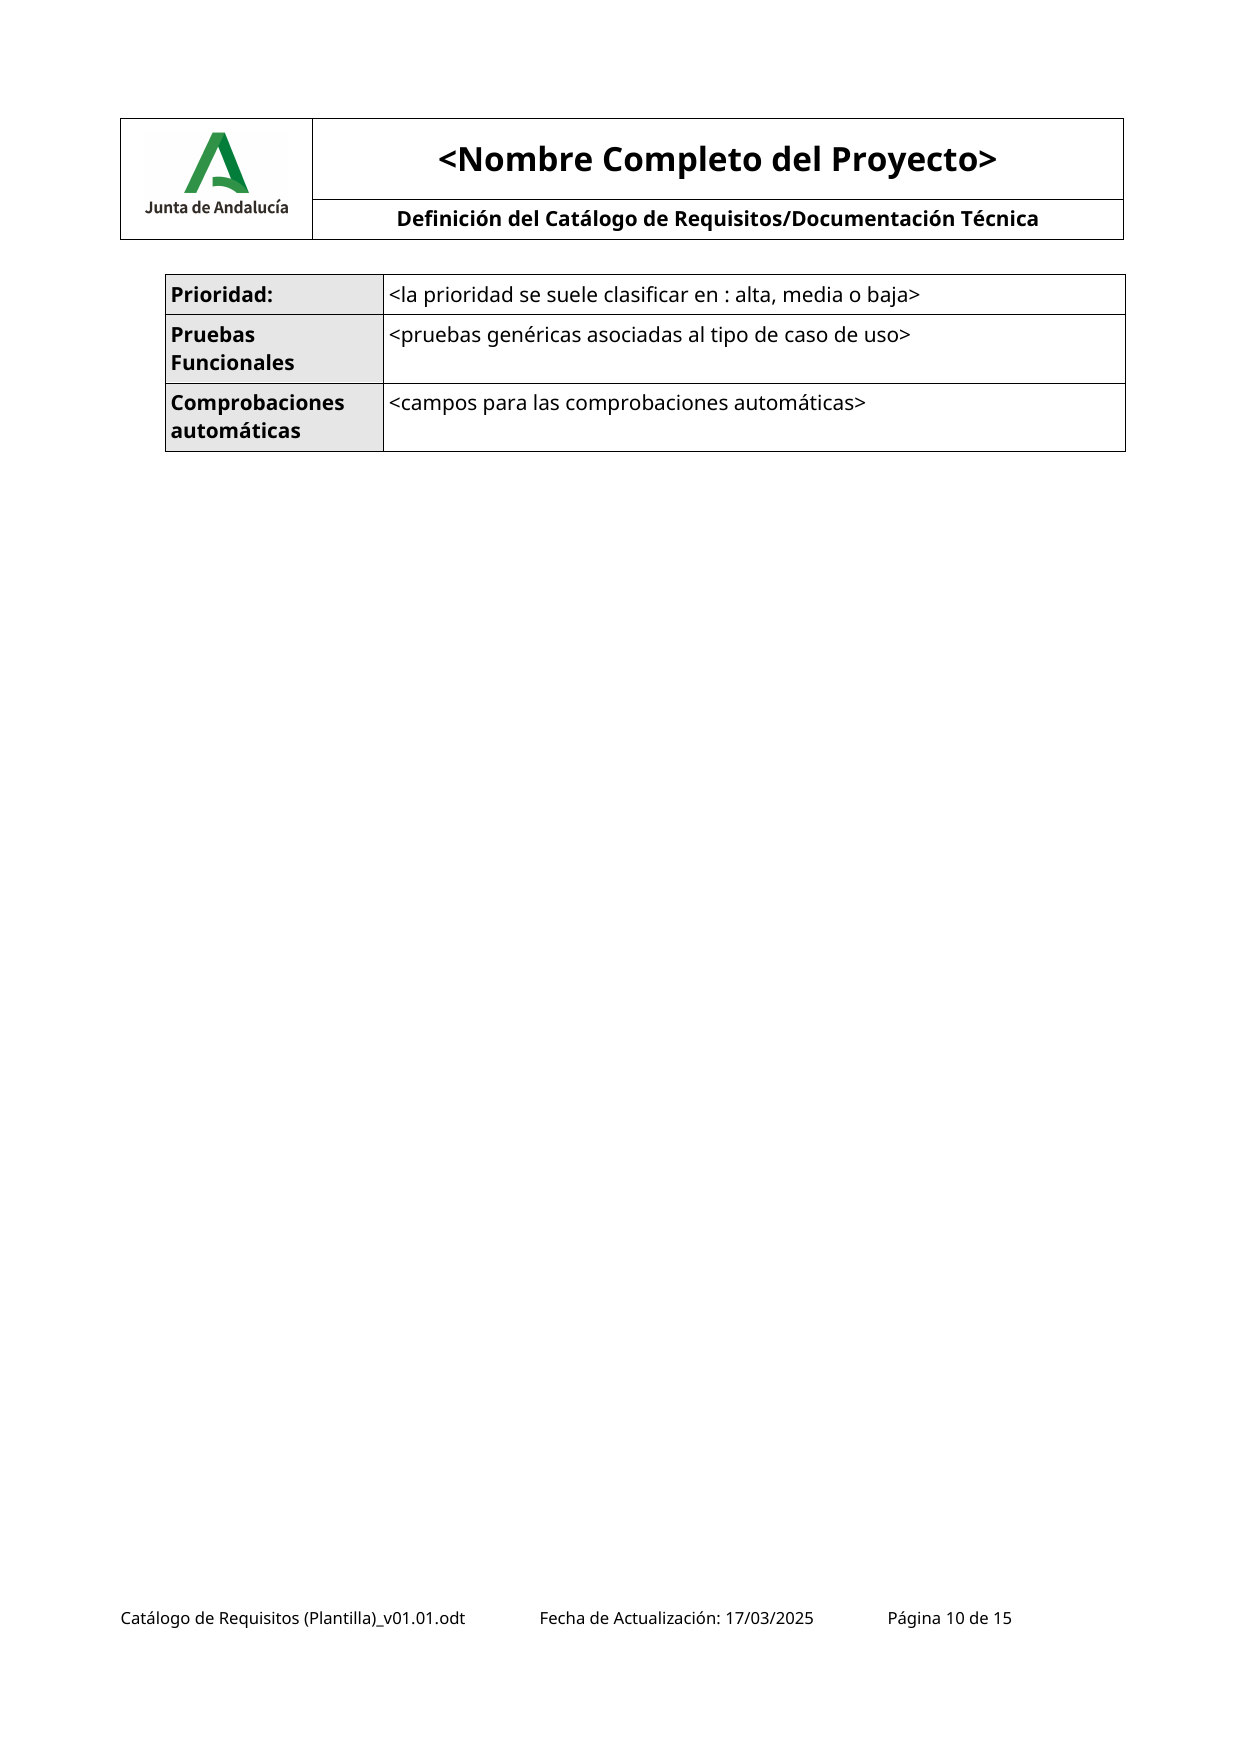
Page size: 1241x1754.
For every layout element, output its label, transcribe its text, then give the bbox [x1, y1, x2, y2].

table_cell Prioridad: [166, 275, 383, 314]
table_cell Comprobaciones automáticas [166, 384, 383, 451]
table_cell <pruebas genéricas asociadas al tipo de caso de uso> [384, 315, 1125, 382]
picture [144, 131, 288, 215]
table_cell Pruebas Funcionales [166, 315, 383, 382]
table_cell <la prioridad se suele clasificar en : alta, media o baja> [384, 275, 1125, 314]
table_cell <campos para las comprobaciones automáticas> [384, 384, 1125, 451]
